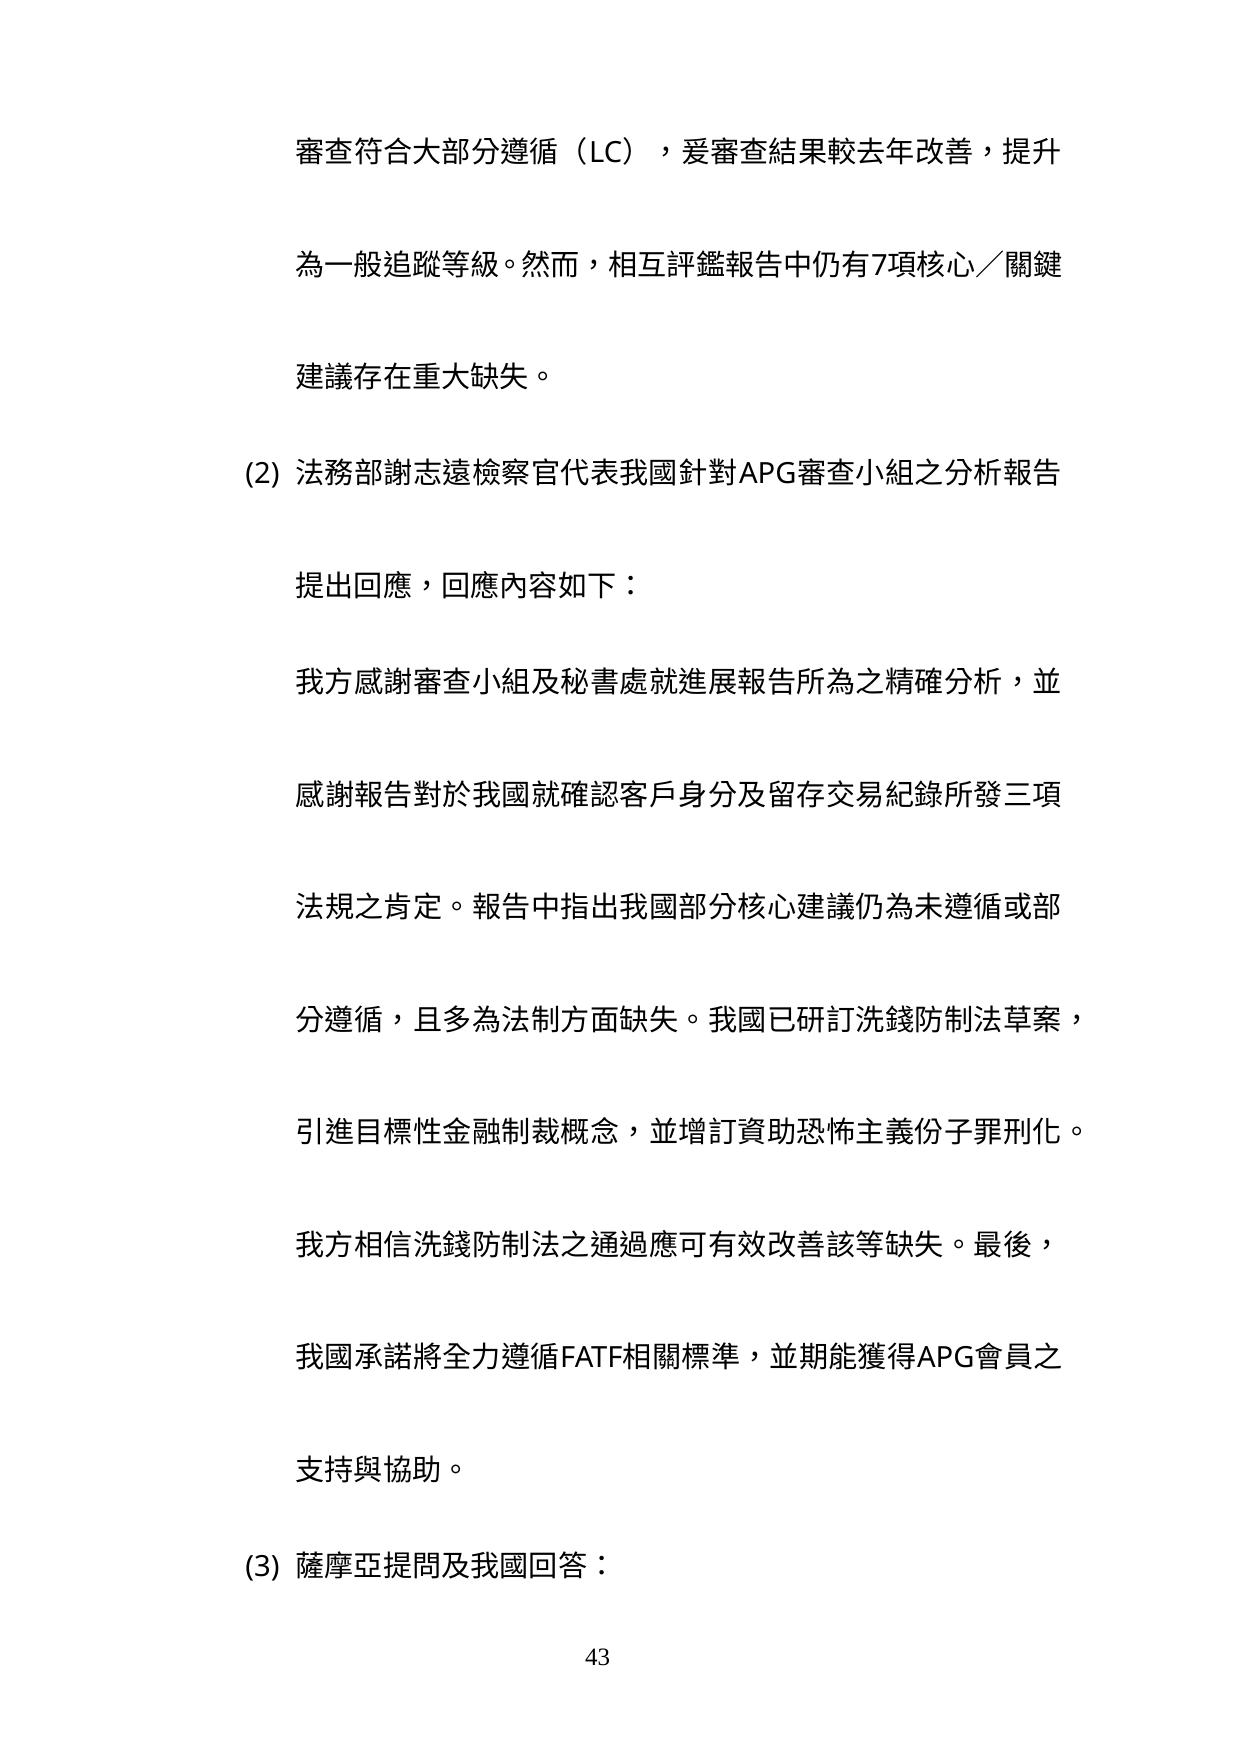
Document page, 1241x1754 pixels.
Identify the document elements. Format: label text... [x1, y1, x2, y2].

list 審查符合大部分遵循（LC），爰審查結果較去年改善，提升為一般追蹤等級。然而，相互評鑑報告中仍有7項核心／關鍵建議存在重大缺失。 [245, 112, 1062, 412]
list 薩摩亞提問及我國回答： [245, 1526, 1062, 1601]
text 我方感謝審查小組及秘書處就進展報告所為之精確分析，並感謝報告對於我國就確認客戶身分及留存交易紀錄所發三項法規之肯定。報告中指出我國部分核心建議仍為未遵循或部分遵循，且多為法制方面缺失。我國已研訂洗錢防制法草案，引進目標性金融制裁概念，並增訂資助恐怖主義份子罪刑化。我方相信洗錢防制法之通過應可有效改善該等缺失。最後，我國承諾將全力遵循FATF相關標準，並期能獲得APG會員之支持與協助。 [295, 642, 1062, 1505]
list 法務部謝志遠檢察官代表我國針對APG審查小組之分析報告提出回應，回應內容如下： [245, 433, 1062, 621]
